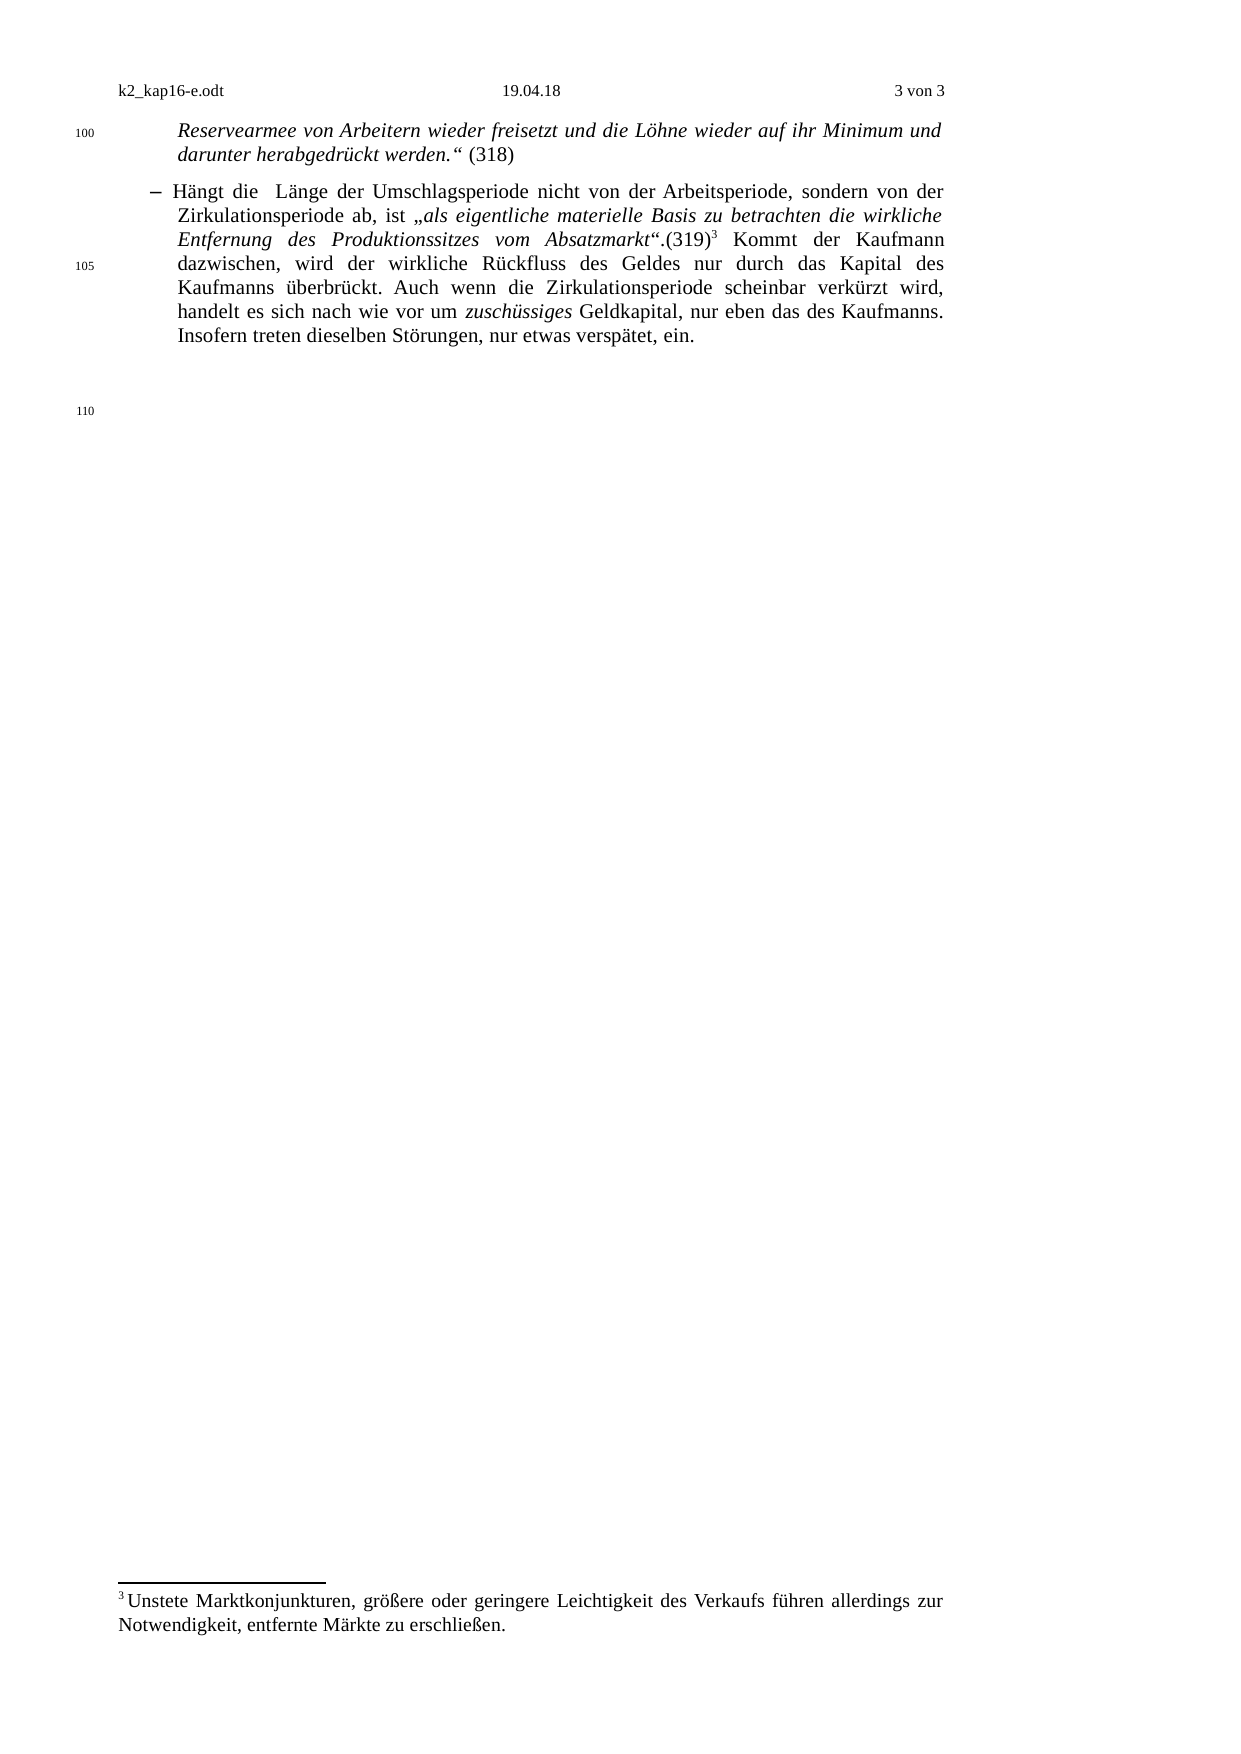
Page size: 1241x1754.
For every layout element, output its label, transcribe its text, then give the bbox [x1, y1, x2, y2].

list Hängt die Länge der Umschlagsperiode nicht von der Arbeitsperiode, sondern von der Zirkulationsperiode ab, ist „als eigentliche materielle Basis zu betrachten die wirkliche Entfernung des Produktionssitzes vom Absatzmarkt“.(319) Kommt der Kaufmann dazwischen, wird der wirkliche Rückfluss des Geldes nur durch das Kapital des Kaufmanns überbrückt. Auch wenn die Zirkulationsperiode scheinbar verkürzt wird, handelt es sich nach wie vor um zuschüssiges Geldkapital, nur eben das des Kaufmanns. Insofern treten dieselben Störungen, nur etwas verspätet, ein. [150, 179, 945, 347]
list Reservearmee von Arbeitern wieder freisetzt und die Löhne wieder auf ihr Minimum und darunter herabgedrückt werden.“ (318) [150, 118, 945, 166]
list Unstete Marktkonjunkturen, größere oder geringere Leichtigkeit des Verkaufs führen allerdings zur Notwendigkeit, entfernte Märkte zu erschließen. [118, 1589, 945, 1636]
